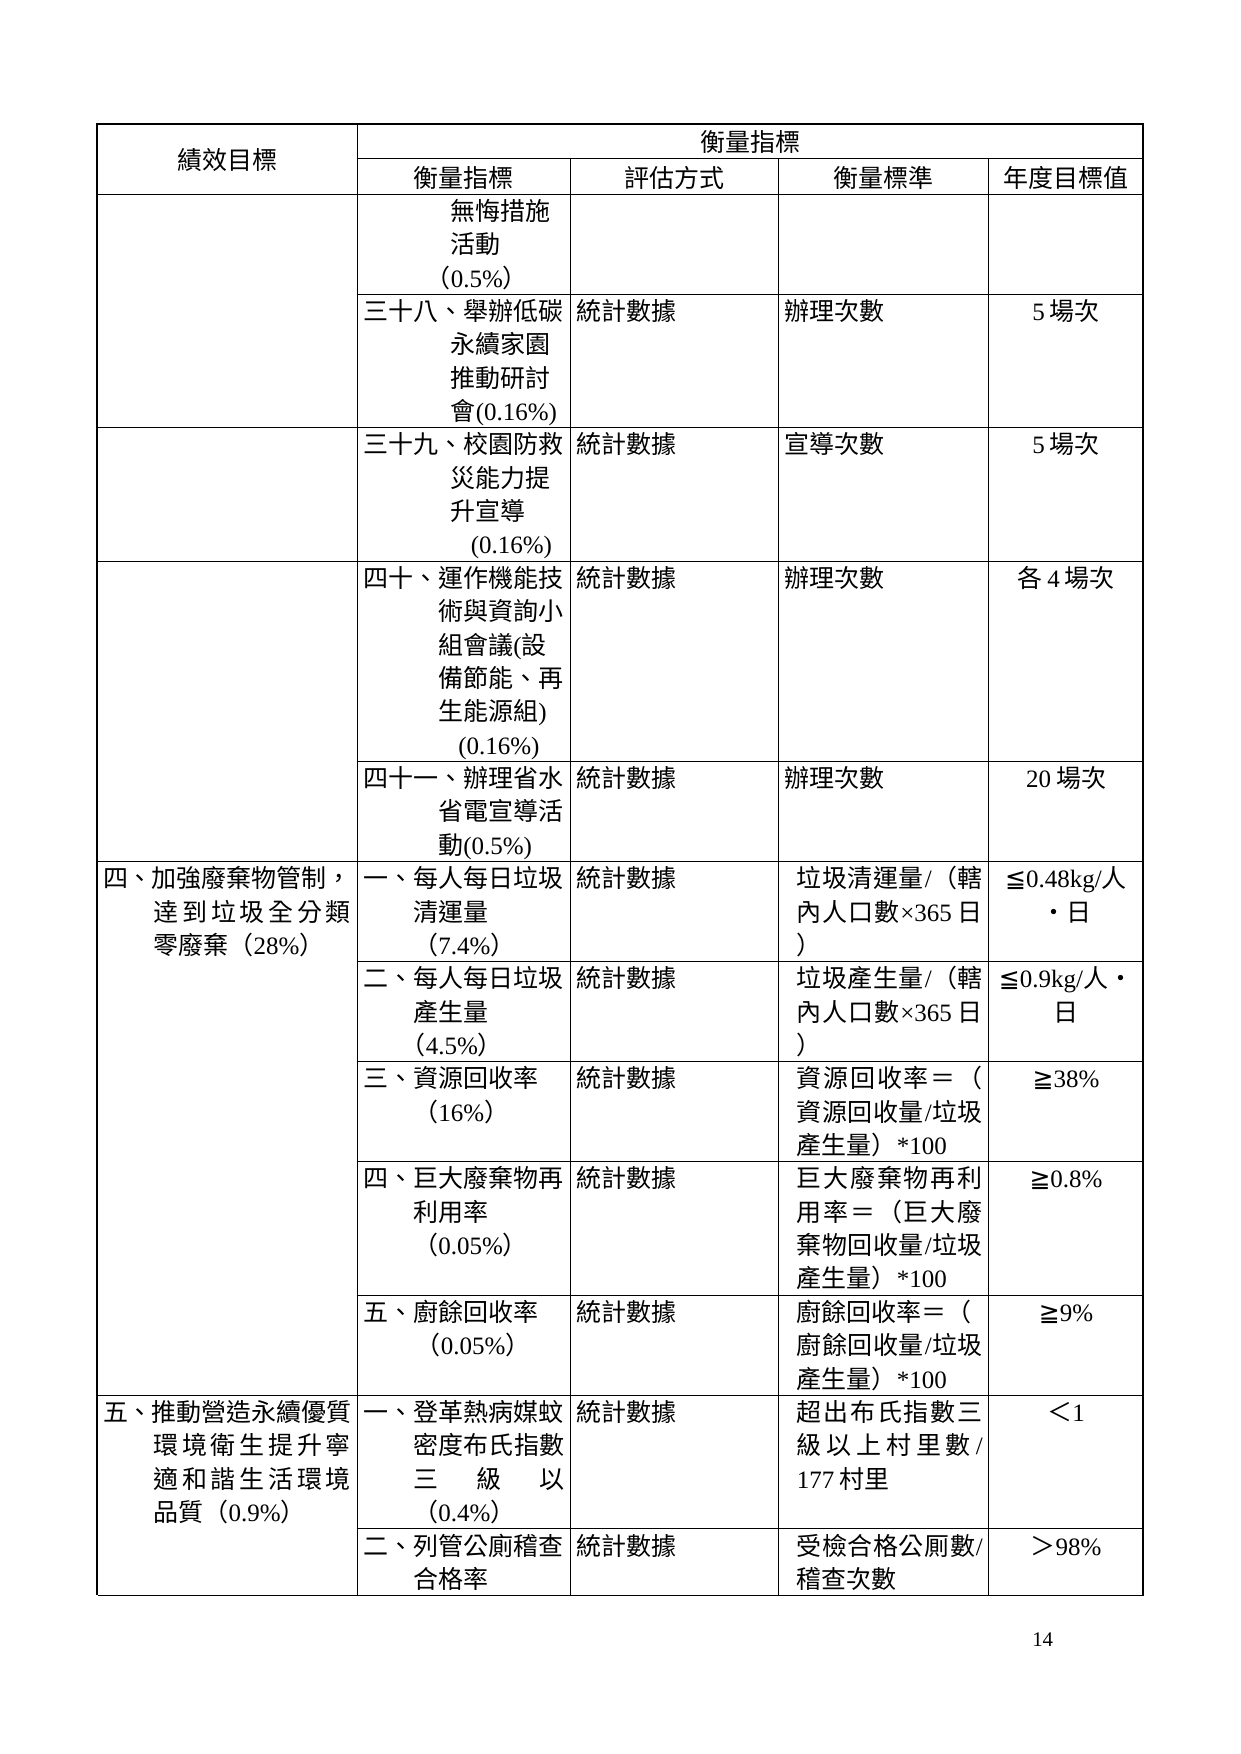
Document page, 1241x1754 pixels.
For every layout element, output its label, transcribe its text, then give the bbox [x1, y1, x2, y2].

table_cell 廚餘回收率＝（ 廚餘回收量/垃圾產生量）*100 [779, 1296, 988, 1395]
table_cell 統計數據 [571, 1529, 778, 1595]
table_cell ≦0.9kg/人‧日 [989, 962, 1142, 1061]
table_cell 三、資源回收率 （16%） [358, 1062, 570, 1161]
table_cell [98, 195, 357, 427]
table_cell 四十、運作機能技 術與資詢小 組會議(設 備節能、再 生能源組) (0.16%) [358, 562, 570, 761]
table_header 衡量指標 [358, 125, 1142, 158]
table_cell [98, 428, 357, 561]
table_cell 辦理次數 [779, 562, 988, 761]
table_cell 辦理次數 [779, 295, 988, 427]
table_cell 二、列管公廁稽查合格率 [358, 1529, 570, 1595]
table_cell 無悔措施 活動 （0.5%） [358, 195, 570, 294]
table_cell 一、登革熱病媒蚊密度布氏指數三級以（0.4%） [358, 1396, 570, 1528]
table_cell 5場次 [989, 428, 1142, 561]
table_cell ＜1 [989, 1396, 1142, 1528]
table_cell 20場次 [989, 762, 1142, 861]
table_cell 四十一、辦理省水 省電宣導活 動(0.5%) [358, 762, 570, 861]
table_cell [989, 195, 1142, 294]
table_cell 四、加強廢棄物管制，逹到垃圾全分類零廢棄（28%） [98, 862, 357, 1395]
table_cell 統計數據 [571, 1162, 778, 1294]
table_cell ≧0.8% [989, 1162, 1142, 1294]
table_cell 各4場次 [989, 562, 1142, 761]
table_cell ≦0.48kg/人‧日 [989, 862, 1142, 961]
table_cell 四、巨大廢棄物再利用率 （0.05%） [358, 1162, 570, 1294]
table_cell 衡量標準 [779, 159, 988, 194]
table_cell 統計數據 [571, 762, 778, 861]
table_cell [779, 195, 988, 294]
table_cell 統計數據 [571, 1062, 778, 1161]
table_cell 垃圾產生量/（轄內人口數×365日） [779, 962, 988, 1061]
table_cell 統計數據 [571, 1296, 778, 1395]
table_cell 衡量指標 [358, 159, 570, 194]
table_header 績效目標 [98, 125, 357, 194]
table_cell 垃圾清運量/（轄內人口數×365日） [779, 862, 988, 961]
table_cell 一、每人每日垃圾清運量 （7.4%） [358, 862, 570, 961]
table_cell 統計數據 [571, 962, 778, 1061]
table_cell 統計數據 [571, 862, 778, 961]
table_cell 宣導次數 [779, 428, 988, 561]
table_cell 五、推動營造永續優質環境衛生提升寧適和諧生活環境品質（0.9%） [98, 1396, 357, 1595]
table_cell 統計數據 [571, 295, 778, 427]
table_cell 統計數據 [571, 1396, 778, 1528]
table_cell 統計數據 [571, 562, 778, 761]
table_cell ≧38% [989, 1062, 1142, 1161]
table_cell 超出布氏指數三級以上村里數/177村里 [779, 1396, 988, 1528]
table_cell [571, 195, 778, 294]
table_cell 5場次 [989, 295, 1142, 427]
table_cell ＞98% [989, 1529, 1142, 1595]
table_cell 統計數據 [571, 428, 778, 561]
table_cell 三十八、舉辦低碳 永續家園 推動研討 會(0.16%) [358, 295, 570, 427]
table_cell 辦理次數 [779, 762, 988, 861]
table_cell 資源回收率＝（資源回收量/垃圾產生量）*100 [779, 1062, 988, 1161]
table_cell ≧9% [989, 1296, 1142, 1395]
table_cell 受檢合格公厠數/稽查次數 [779, 1529, 988, 1595]
table_cell 二、每人每日垃圾產生量 （4.5%） [358, 962, 570, 1061]
table_cell 評估方式 [571, 159, 778, 194]
table_cell 巨大廢棄物再利用率＝（巨大廢棄物回收量/垃圾產生量）*100 [779, 1162, 988, 1294]
table_cell [98, 562, 357, 861]
table_cell 五、廚餘回收率 （0.05%） [358, 1296, 570, 1395]
table_cell 三十九、校園防救 災能力提 升宣導 (0.16%) [358, 428, 570, 561]
table_cell 年度目標值 [989, 159, 1142, 194]
